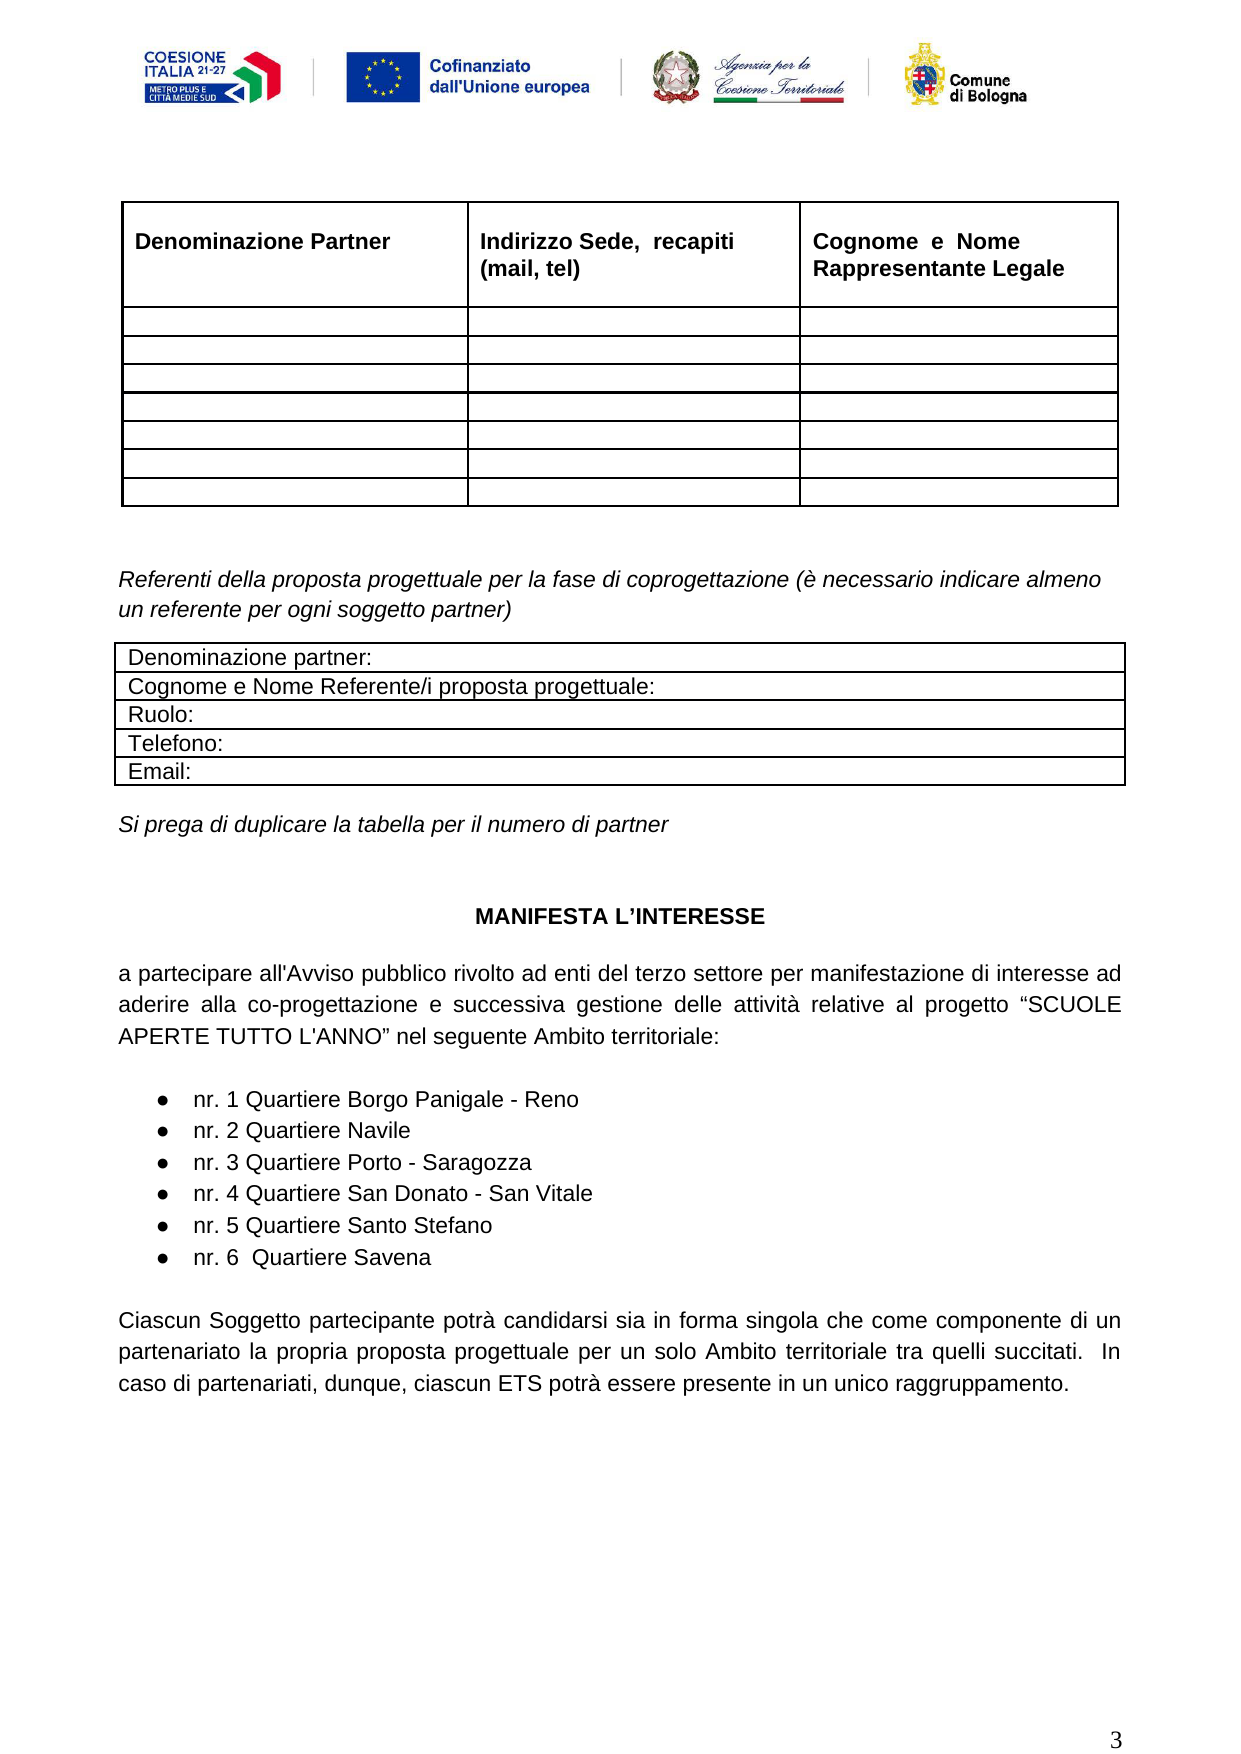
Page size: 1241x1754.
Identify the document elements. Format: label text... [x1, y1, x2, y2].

text Ciascun Soggetto partecipante potrà candidarsi sia in forma singola che come componente di un partenariato la propria proposta progettuale per un solo Ambito territoriale tra quelli succitati. In caso di partenariati, dunque, ciascun ETS potrà essere presente in un unico raggruppamento. [118, 1307, 1122, 1396]
picture [118, 37, 1059, 117]
table_cell Cognome e Nome Referente/i proposta progettuale: [116, 673, 1124, 699]
table_cell [801, 337, 1117, 363]
table_cell [124, 422, 467, 448]
table_cell [124, 308, 467, 334]
table_cell [801, 422, 1117, 448]
text MANIFESTA L’INTERESSE [118, 903, 1122, 929]
table_cell [801, 365, 1117, 391]
table_cell Ruolo: [116, 701, 1124, 727]
list nr. 5 Quartiere Santo Stefano [156, 1212, 1122, 1238]
table_cell [801, 479, 1117, 505]
list nr. 2 Quartiere Navile [156, 1117, 1122, 1144]
table_cell [801, 308, 1117, 334]
table_cell [124, 479, 467, 505]
list nr. 1 Quartiere Borgo Panigale - Reno [156, 1086, 1122, 1112]
table_header Cognome e Nome Rappresentante Legale [801, 203, 1117, 306]
table_cell [469, 450, 799, 477]
list nr. 4 Quartiere San Donato - San Vitale [156, 1180, 1122, 1207]
table_cell [469, 479, 799, 505]
table_cell [801, 394, 1117, 420]
table_header Indirizzo Sede, recapiti (mail, tel) [469, 203, 799, 306]
table_cell [469, 422, 799, 448]
list nr. 3 Quartiere Porto - Saragozza [156, 1149, 1122, 1175]
table_cell [469, 394, 799, 420]
table_cell [124, 337, 467, 363]
table_cell [124, 365, 467, 391]
table_header Denominazione Partner [124, 203, 467, 306]
text Si prega di duplicare la tabella per il numero di partner [118, 811, 1122, 872]
table_cell [469, 337, 799, 363]
text a partecipare all'Avviso pubblico rivolto ad enti del terzo settore per manifestazione di interesse ad aderire alla co-progettazione e successiva gestione delle attività relative al progetto “SCUOLE APERTE TUTTO L'ANNO” nel seguente Ambito territoriale: [118, 959, 1122, 1049]
table_cell [469, 308, 799, 334]
table_cell [124, 394, 467, 420]
table_cell [801, 450, 1117, 477]
table_cell Telefono: [116, 730, 1124, 756]
table_header Denominazione partner: [116, 644, 1124, 671]
table_cell Email: [116, 758, 1124, 784]
text Referenti della proposta progettuale per la fase di coprogettazione (è necessario indicare almeno un referente per ogni soggetto partner) [118, 566, 1122, 622]
table_cell [124, 450, 467, 477]
list nr. 6 Quartiere Savena [156, 1243, 1122, 1270]
table_cell [469, 365, 799, 391]
